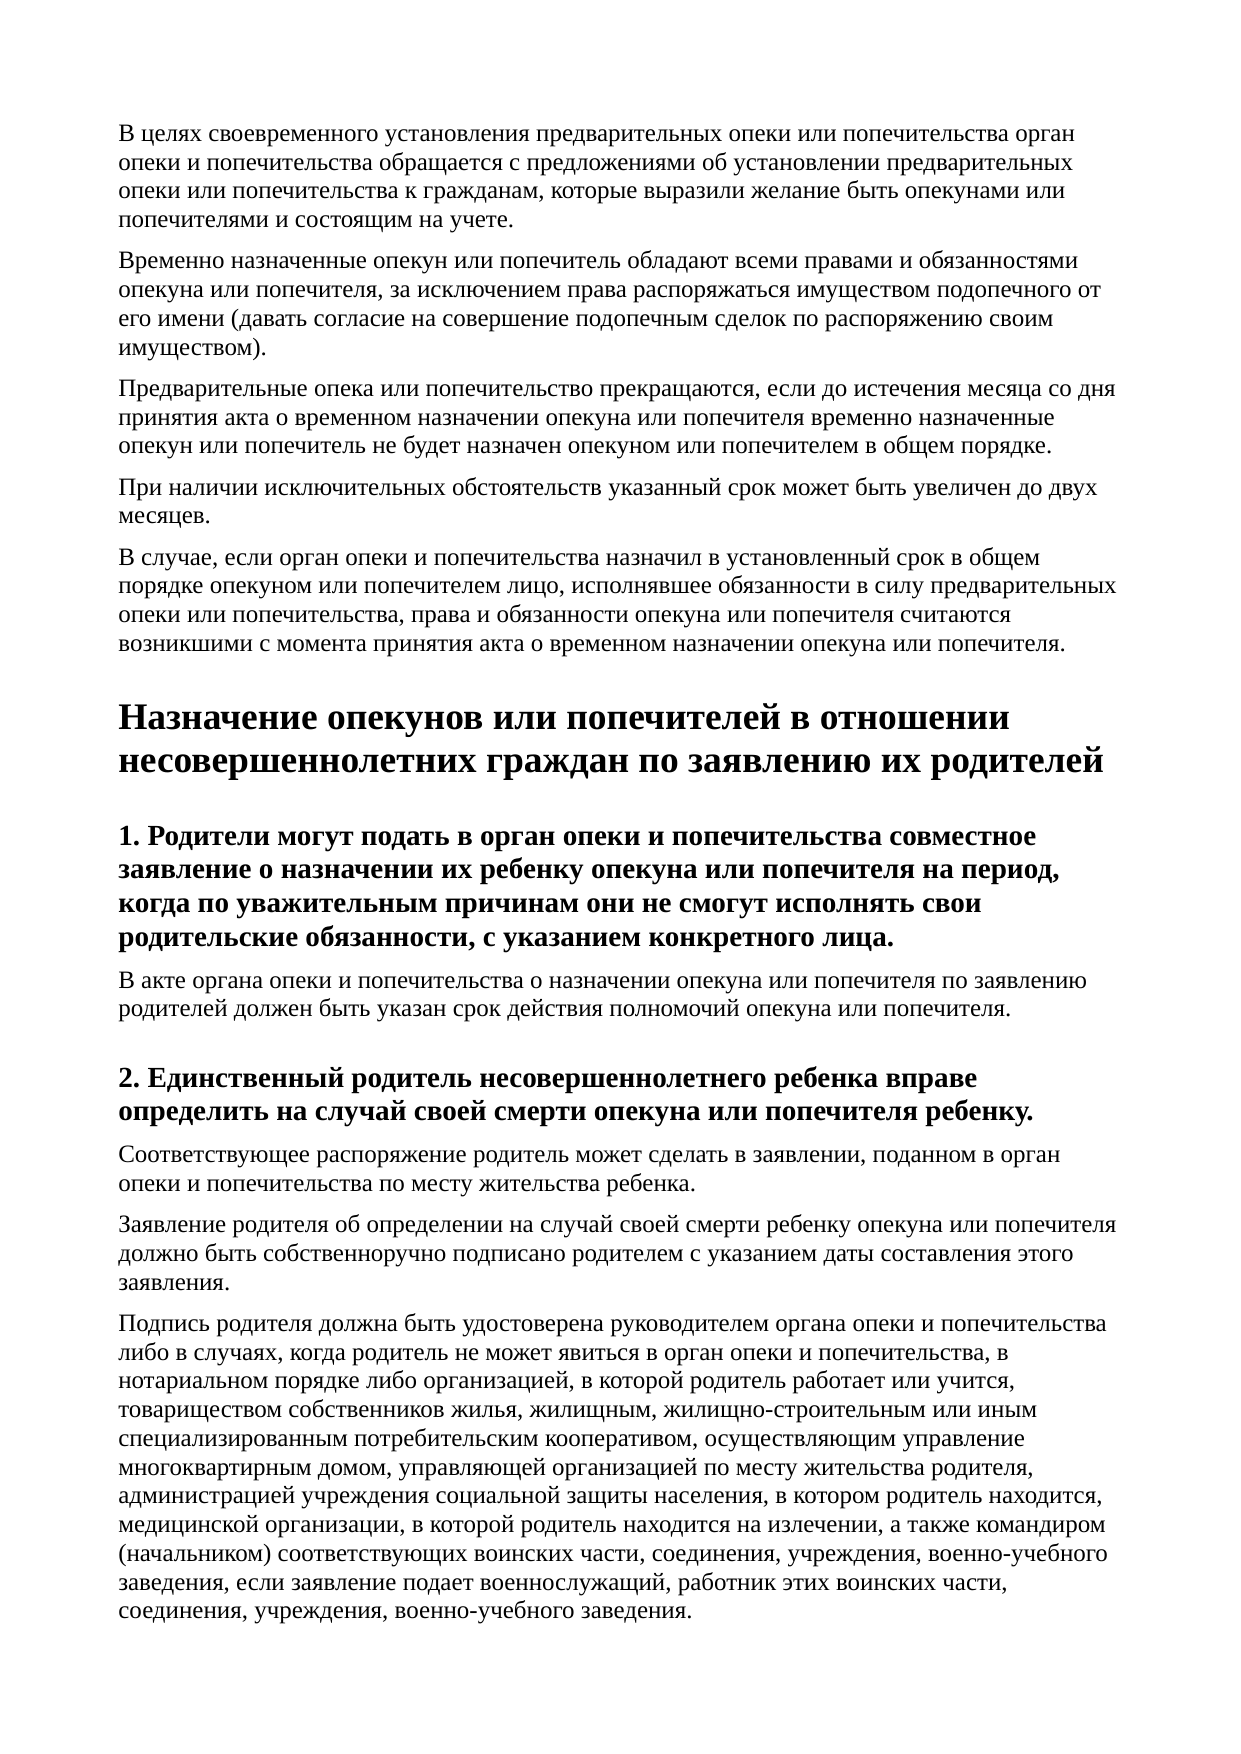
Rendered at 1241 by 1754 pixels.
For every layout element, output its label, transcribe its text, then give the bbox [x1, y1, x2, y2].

text В случае, если орган опеки и попечительства назначил в установленный срок в общем порядке опекуном или попечителем лицо, исполнявшее обязанности в силу предварительных опеки или попечительства, права и обязанности опекуна или попечителя считаются возникшими с момента принятия акта о временном назначении опекуна или попечителя. [118, 542, 1122, 657]
text При наличии исключительных обстоятельств указанный срок может быть увеличен до двух месяцев. [118, 472, 1122, 529]
text Предварительные опека или попечительство прекращаются, если до истечения месяца со дня принятия акта о временном назначении опекуна или попечителя временно назначенные опекун или попечитель не будет назначен опекуном или попечителем в общем порядке. [118, 373, 1122, 459]
subtitle Назначение опекунов или попечителей в отношении несовершеннолетних граждан по заявлению их родителей [118, 694, 1122, 781]
subtitle 2. Единственный родитель несовершеннолетнего ребенка вправе определить на случай своей смерти опекуна или попечителя ребенку. [118, 1060, 1122, 1127]
text Подпись родителя должна быть удостоверена руководителем органа опеки и попечительства либо в случаях, когда родитель не может явиться в орган опеки и попечительства, в нотариальном порядке либо организацией, в которой родитель работает или учится, товариществом собственников жилья, жилищным, жилищно-строительным или иным специализированным потребительским кооперативом, осуществляющим управление многоквартирным домом, управляющей организацией по месту жительства родителя, администрацией учреждения социальной защиты населения, в котором родитель находится, медицинской организации, в которой родитель находится на излечении, а также командиром (начальником) соответствующих воинских части, соединения, учреждения, военно-учебного заведения, если заявление подает военнослужащий, работник этих воинских части, соединения, учреждения, военно-учебного заведения. [118, 1308, 1122, 1624]
text В целях своевременного установления предварительных опеки или попечительства орган опеки и попечительства обращается с предложениями об установлении предварительных опеки или попечительства к гражданам, которые выразили желание быть опекунами или попечителями и состоящим на учете. [118, 118, 1122, 233]
text Временно назначенные опекун или попечитель обладают всеми правами и обязанностями опекуна или попечителя, за исключением права распоряжаться имуществом подопечного от его имени (давать согласие на совершение подопечным сделок по распоряжению своим имуществом). [118, 246, 1122, 361]
text В акте органа опеки и попечительства о назначении опекуна или попечителя по заявлению родителей должен быть указан срок действия полномочий опекуна или попечителя. [118, 965, 1122, 1022]
subtitle 1. Родители могут подать в орган опеки и попечительства совместное заявление о назначении их ребенку опекуна или попечителя на период, когда по уважительным причинам они не смогут исполнять свои родительские обязанности, с указанием конкретного лица. [118, 818, 1122, 952]
text Соответствующее распоряжение родитель может сделать в заявлении, поданном в орган опеки и попечительства по месту жительства ребенка. [118, 1139, 1122, 1197]
text Заявление родителя об определении на случай своей смерти ребенку опекуна или попечителя должно быть собственноручно подписано родителем с указанием даты составления этого заявления. [118, 1209, 1122, 1296]
